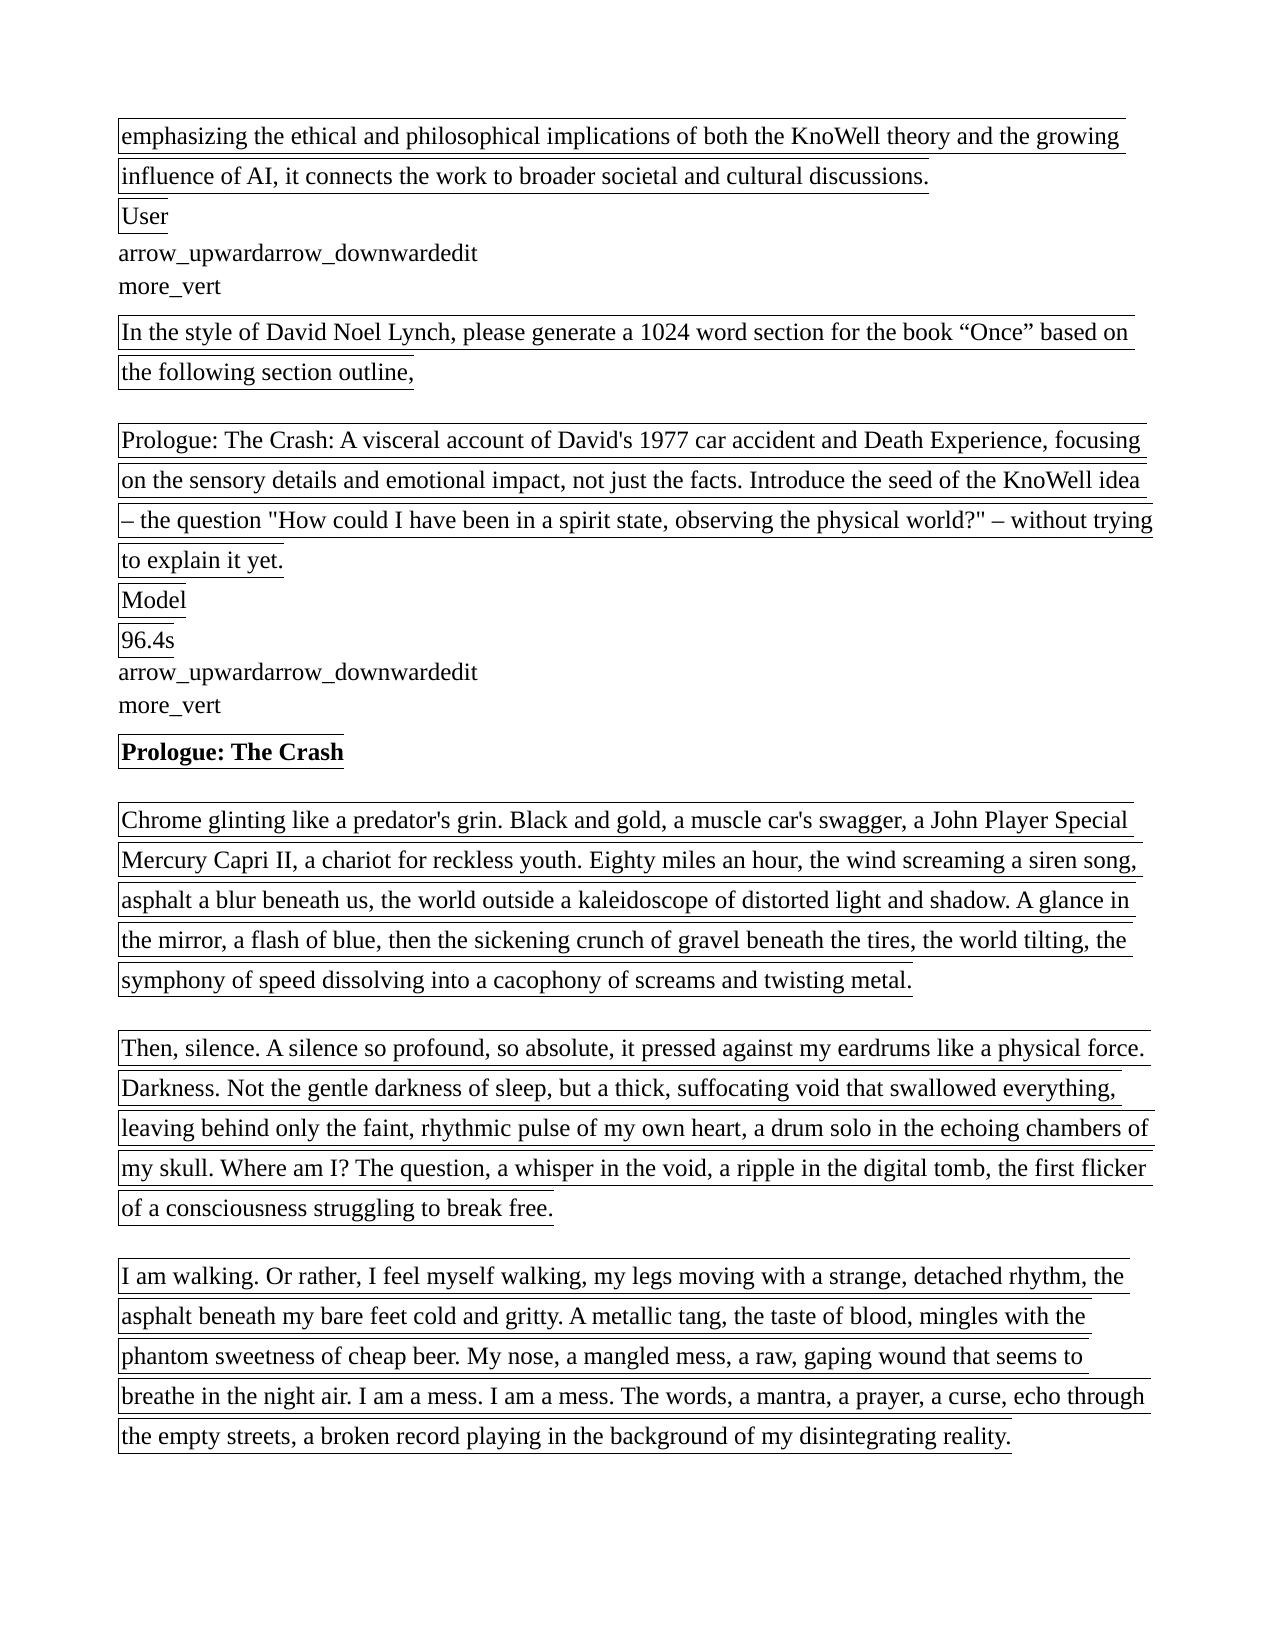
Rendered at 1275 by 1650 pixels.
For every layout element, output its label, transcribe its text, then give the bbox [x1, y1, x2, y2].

text Prologue: The Crash: A visceral account of David's 1977 car accident and Death Experience, focusing on the sensory details and emotional impact, not just the facts. Introduce the seed of the KnoWell idea – the question "How could I have been in a spirit state, observing the physical world?" – without trying to explain it yet. [118, 423, 1157, 577]
text I am walking. Or rather, I feel myself walking, my legs moving with a strange, detached rhythm, the asphalt beneath my bare feet cold and gritty. A metallic tang, the taste of blood, mingles with the phantom sweetness of cheap beer. My nose, a mangled mess, a raw, gaping wound that seems to breathe in the night air. I am a mess. I am a mess. The words, a mantra, a prayer, a curse, echo through the empty streets, a broken record playing in the background of my disintegrating reality. [118, 1258, 1157, 1453]
text In the style of David Noel Lynch, please generate a 1024 word section for the book “Once” based on the following section outline, [118, 314, 1157, 389]
text Chrome glinting like a predator's grin. Black and gold, a muscle car's swagger, a John Player Special Mercury Capri II, a chariot for reckless youth. Eighty miles an hour, the wind screaming a siren song, asphalt a blur beneath us, the world outside a kaleidoscope of distorted light and shadow. A glance in the mirror, a flash of blue, then the sickening crunch of gravel beneath the tires, the world tilting, the symphony of speed dissolving into a cacophony of screams and twisting metal. [118, 802, 1157, 997]
text arrow_upwardarrow_downwardedit [118, 238, 1157, 267]
text emphasizing the ethical and philosophical implications of both the KnoWell theory and the growing influence of AI, it connects the work to broader societal and cultural discussions. [118, 118, 1157, 193]
text User [119, 198, 1157, 233]
text Prologue: The Crash [119, 734, 1157, 768]
text Then, silence. A silence so profound, so absolute, it pressed against my eardrums like a physical force. Darkness. Not the gentle darkness of sleep, but a thick, suffocating void that swallowed everything, leaving behind only the faint, rhythmic pulse of my own heart, a drum solo in the echoing chambers of my skull. Where am I? The question, a whisper in the void, a ripple in the digital tomb, the first flicker of a consciousness struggling to break free. [118, 1030, 1157, 1225]
text more_vert [118, 271, 1157, 300]
text more_vert [118, 690, 1157, 719]
text 96.4s [119, 623, 1157, 657]
text Model [119, 583, 1157, 617]
text arrow_upwardarrow_downwardedit [118, 657, 1157, 686]
